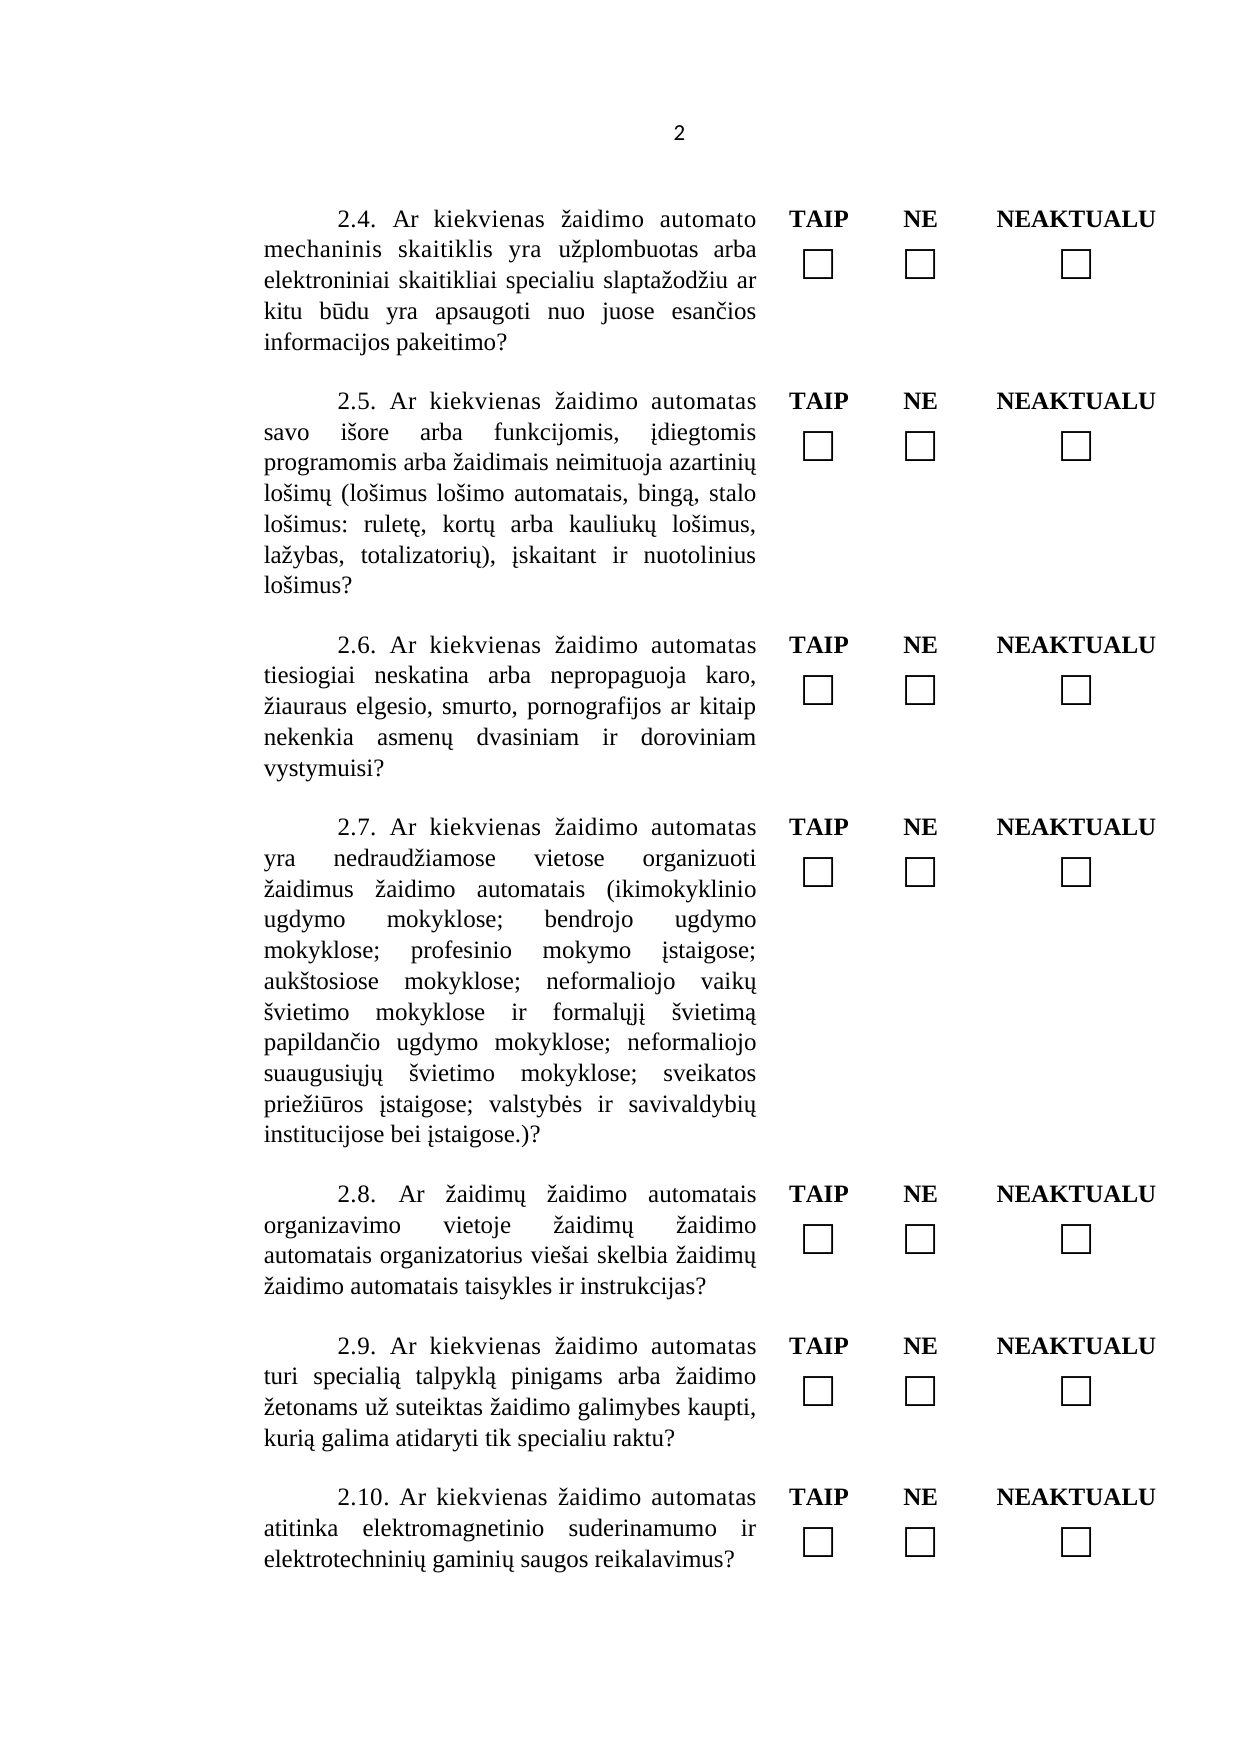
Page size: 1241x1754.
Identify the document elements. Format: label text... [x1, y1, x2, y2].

table_cell [870, 357, 971, 386]
table_cell [870, 1454, 971, 1482]
table_cell NE □ [870, 630, 971, 783]
table_cell 2.10. Ar kiekvienas žaidimo automatas atitinka elektromagnetinio suderinamumo ir elektrotechninių gaminių saugos reikalavimus? [177, 1483, 768, 1574]
table_cell [768, 601, 869, 630]
table_cell [768, 357, 869, 386]
table_cell [971, 1575, 1181, 1603]
table_cell 2.7. Ar kiekvienas žaidimo automatas yra nedraudžiamose vietose organizuoti žaidimus žaidimo automatais (ikimokyklinio ugdymo mokyklose; bendrojo ugdymo mokyklose; profesinio mokymo įstaigose; aukštosiose mokyklose; neformaliojo vaikų švietimo mokyklose ir formalųjį švietimą papildančio ugdymo mokyklose; neformaliojo suaugusiųjų švietimo mokyklose; sveikatos priežiūros įstaigose; valstybės ir savivaldybių institucijose bei įstaigose.)? [177, 812, 768, 1150]
table_cell [768, 784, 869, 812]
table_cell TAIP □ [768, 386, 869, 601]
table_cell [252, 1575, 768, 1603]
table_cell [252, 357, 768, 386]
table_cell NEAKTUALU □ [971, 204, 1181, 357]
table_cell TAIP □ [768, 1179, 869, 1302]
table_cell [177, 1454, 252, 1482]
table_cell [870, 601, 971, 630]
table_cell [870, 1302, 971, 1331]
table_cell TAIP □ [768, 630, 869, 783]
table_cell TAIP □ [768, 1331, 869, 1454]
table_cell NEAKTUALU □ [971, 386, 1181, 601]
table_cell NEAKTUALU □ [971, 812, 1181, 1150]
table_cell [252, 784, 768, 812]
table_cell [870, 1150, 971, 1179]
table_cell [252, 1454, 768, 1482]
table_cell NEAKTUALU □ [971, 1179, 1181, 1302]
table_cell 2.8. Ar žaidimų žaidimo automatais organizavimo vietoje žaidimų žaidimo automatais organizatorius viešai skelbia žaidimų žaidimo automatais taisykles ir instrukcijas? [177, 1179, 768, 1302]
table_cell NE □ [870, 204, 971, 357]
table_cell [252, 1150, 768, 1179]
table_cell NE □ [870, 386, 971, 601]
table_cell NEAKTUALU □ [971, 630, 1181, 783]
table_cell [768, 1575, 869, 1603]
table_cell 2.9. Ar kiekvienas žaidimo automatas turi specialią talpyklą pinigams arba žaidimo žetonams už suteiktas žaidimo galimybes kaupti, kurią galima atidaryti tik specialiu raktu? [177, 1331, 768, 1454]
table_cell [177, 1150, 252, 1179]
table_cell 2.6. Ar kiekvienas žaidimo automatas tiesiogiai neskatina arba nepropaguoja karo, žiauraus elgesio, smurto, pornografijos ar kitaip nekenkia asmenų dvasiniam ir doroviniam vystymuisi? [177, 630, 768, 783]
table_cell [177, 1575, 252, 1603]
table_cell [252, 601, 768, 630]
table_cell TAIP □ [768, 812, 869, 1150]
table_cell [870, 1575, 971, 1603]
table_cell [768, 1150, 869, 1179]
table_cell [971, 1150, 1181, 1179]
table_cell [177, 601, 252, 630]
table_cell [177, 357, 252, 386]
table_cell NE □ [870, 1331, 971, 1454]
table_cell [768, 1302, 869, 1331]
table_cell NEAKTUALU □ [971, 1331, 1181, 1454]
table_cell 2.5. Ar kiekvienas žaidimo automatas savo išore arba funkcijomis, įdiegtomis programomis arba žaidimais neimituoja azartinių lošimų (lošimus lošimo automatais, bingą, stalo lošimus: ruletę, kortų arba kauliukų lošimus, lažybas, totalizatorių), įskaitant ir nuotolinius lošimus? [177, 386, 768, 601]
table_cell [971, 784, 1181, 812]
table_cell TAIP □ [768, 1483, 869, 1574]
table_cell [177, 784, 252, 812]
table_cell [177, 1302, 252, 1331]
table_cell 2.4. Ar kiekvienas žaidimo automato mechaninis skaitiklis yra užplombuotas arba elektroniniai skaitikliai specialiu slaptažodžiu ar kitu būdu yra apsaugoti nuo juose esančios informacijos pakeitimo? [177, 204, 768, 357]
table_cell [768, 1454, 869, 1482]
table_cell [971, 601, 1181, 630]
table_cell [971, 1454, 1181, 1482]
table_cell [870, 784, 971, 812]
table_cell NE □ [870, 1483, 971, 1574]
table_cell NEAKTUALU □ [971, 1483, 1181, 1574]
table_cell NE □ [870, 1179, 971, 1302]
table_cell [971, 1302, 1181, 1331]
table_cell [252, 1302, 768, 1331]
table_cell [971, 357, 1181, 386]
table_cell TAIP □ [768, 204, 869, 357]
table_cell NE □ [870, 812, 971, 1150]
